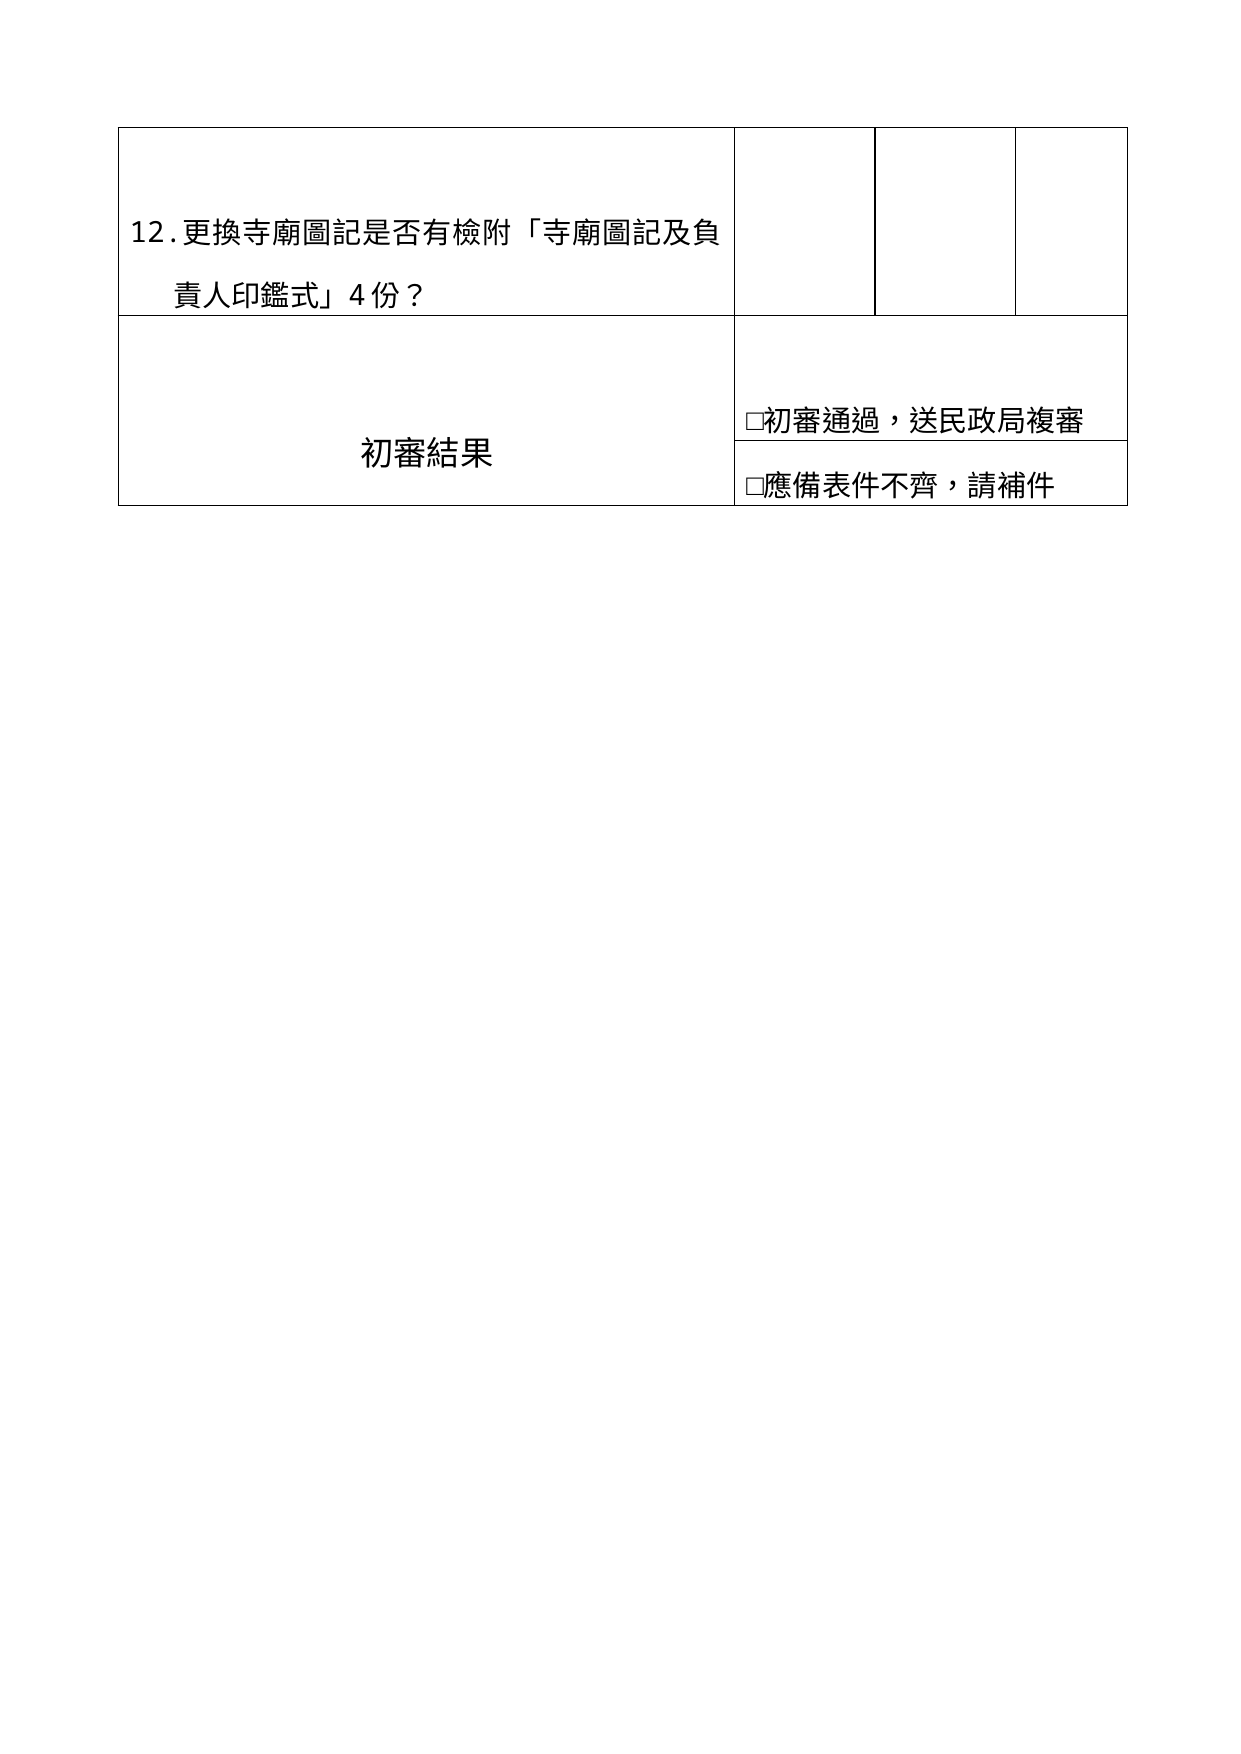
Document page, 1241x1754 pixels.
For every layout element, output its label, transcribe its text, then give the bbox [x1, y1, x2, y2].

table_cell 初審結果 [119, 316, 734, 505]
table_cell [735, 128, 874, 314]
table_cell [876, 128, 1015, 314]
table_cell 12.更換寺廟圖記是否有檢附「寺廟圖記及負責人印鑑式」4份？ [119, 128, 734, 314]
table_cell □初審通過，送民政局複審 [735, 316, 1127, 439]
table_cell [1016, 128, 1127, 314]
table_cell □應備表件不齊，請補件 [735, 441, 1127, 505]
